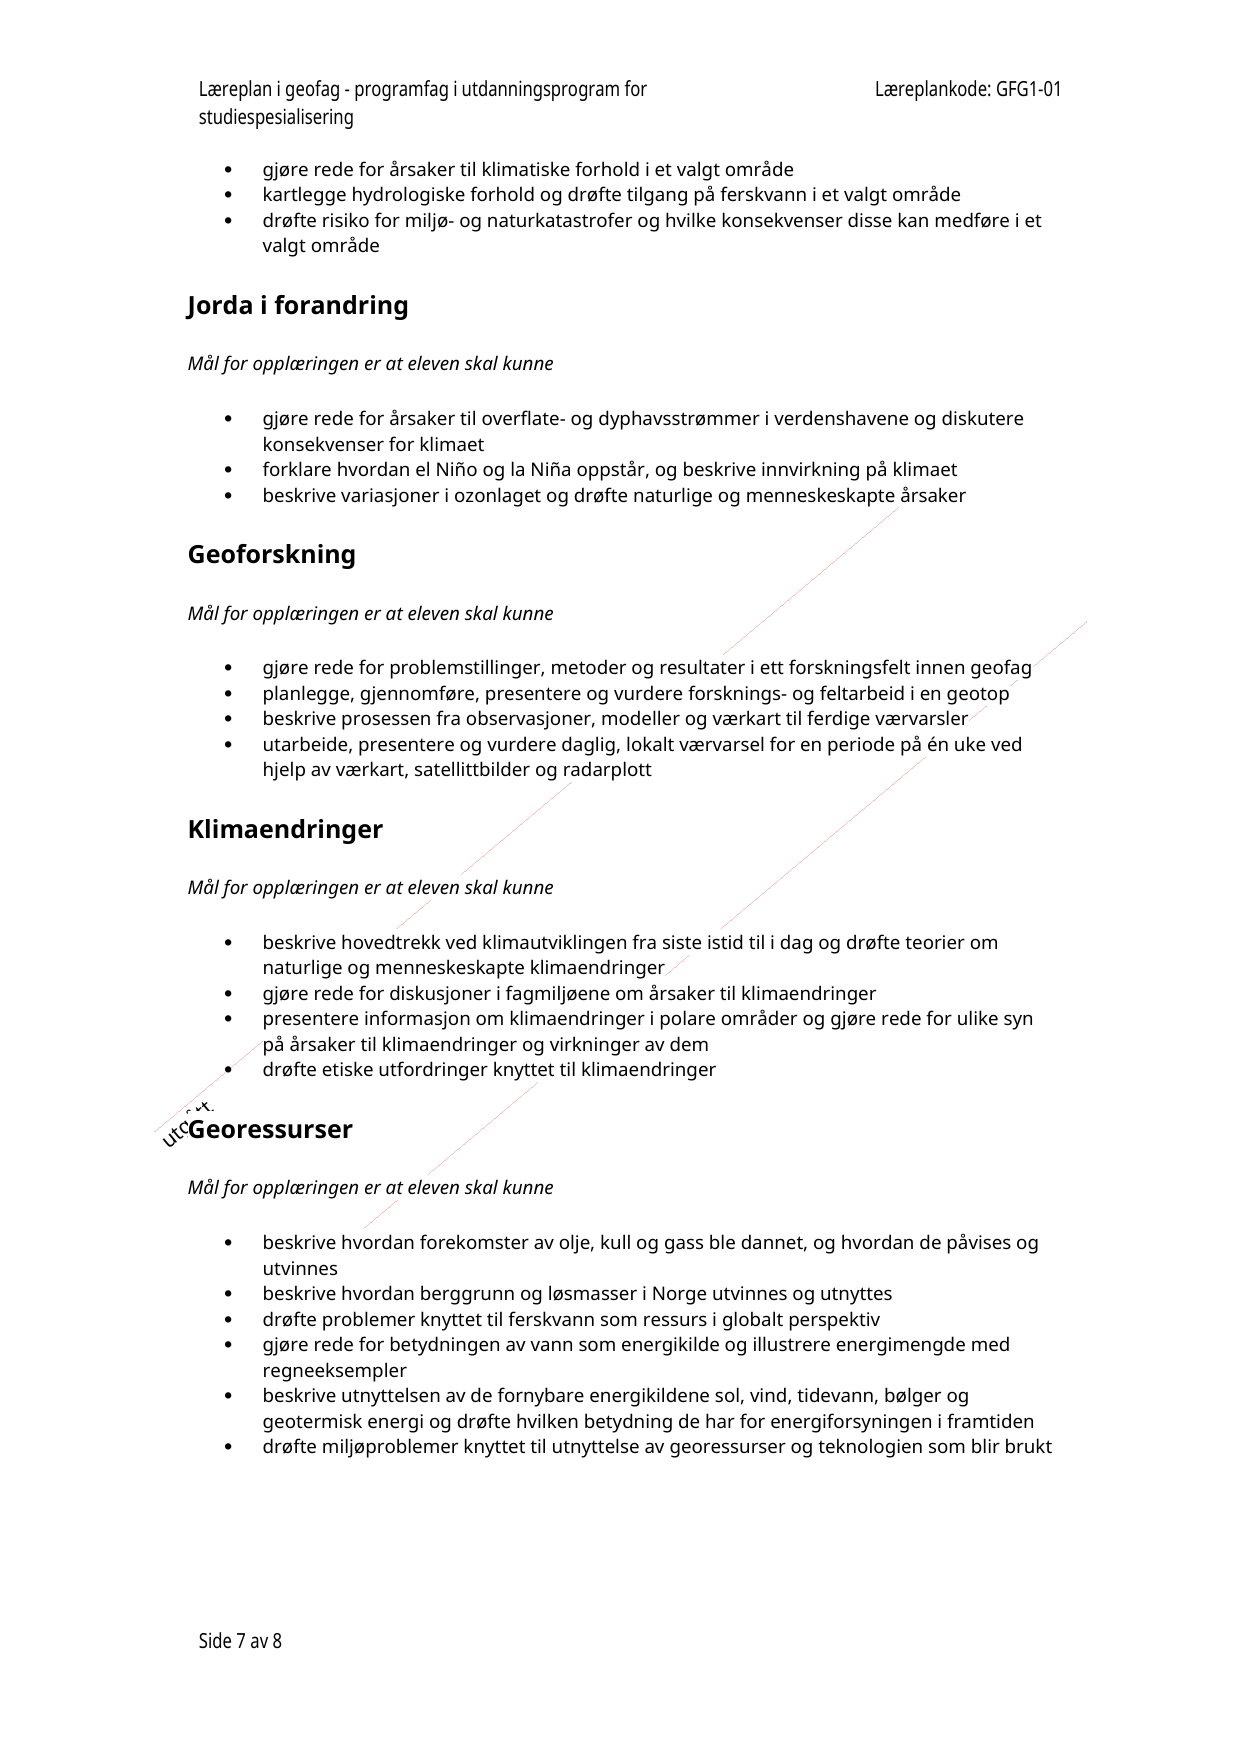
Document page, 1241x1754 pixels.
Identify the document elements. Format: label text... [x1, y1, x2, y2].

list beskrive hvordan forekomster av olje, kull og gass ble dannet, og hvordan de påvises og utvinnes [338, 1229, 1053, 1280]
list gjøre rede for diskusjoner i fagmiljøene om årsaker til klimaendringer [877, 980, 1053, 1006]
subtitle Klimaendringer [498, 811, 859, 845]
list beskrive utnyttelsen av de fornybare energikildene sol, vind, tidevann, bølger og geotermisk energi og drøfte hvilken betydning de har for energiforsyningen i framtiden [225, 1382, 1053, 1433]
subtitle Geoforskning [357, 537, 861, 571]
list utarbeide, presentere og vurdere daglig, lokalt værvarsel for en periode på én uke ved hjelp av værkart, satellittbilder og radarplott [652, 757, 924, 782]
list gjøre rede for betydningen av vann som energikilde og illustrere energimengde med regneeksempler [225, 1331, 263, 1382]
list beskrive variasjoner i ozonlaget og drøfte naturlige og menneskeskapte årsaker [967, 482, 1053, 507]
list drøfte risiko for miljø- og naturkatastrofer og hvilke konsekvenser disse kan medføre i et valgt område [380, 207, 1053, 258]
text Mål for opplæringen er at eleven skal kunne [561, 351, 1053, 376]
subtitle Klimaendringer [383, 811, 535, 845]
text Mål for opplæringen er at eleven skal kunne [462, 874, 784, 900]
list gjøre rede for problemstillinger, metoder og resultater i ett forskningsfelt innen geofag [724, 654, 1046, 665]
list drøfte etiske utfordringer knyttet til klimaendringer [716, 1057, 1053, 1082]
list beskrive hvordan berggrunn og løsmasser i Norge utvinnes og utnyttes [893, 1280, 1053, 1306]
subtitle Klimaendringer [822, 811, 1053, 845]
subtitle Jorda i forandring [187, 287, 1053, 321]
list gjøre rede for årsaker til klimatiske forhold i et valgt område [794, 156, 1053, 182]
list beskrive prosessen fra observasjoner, modeller og værkart til ferdige værvarsler [969, 706, 1053, 731]
list gjøre rede for betydningen av vann som energikilde og illustrere energimengde med regneeksempler [407, 1331, 1053, 1382]
list utarbeide, presentere og vurdere daglig, lokalt værvarsel for en periode på én uke ved hjelp av værkart, satellittbilder og radarplott [897, 731, 1053, 782]
text Mål for opplæringen er at eleven skal kunne [757, 874, 1053, 900]
list beskrive hvordan forekomster av olje, kull og gass ble dannet, og hvordan de påvises og utvinnes [225, 1229, 263, 1280]
text Mål for opplæringen er at eleven skal kunne [760, 600, 1053, 625]
list presentere informasjon om klimaendringer i polare områder og gjøre rede for ulike syn på årsaker til klimaendringer og virkninger av dem [709, 1006, 1053, 1057]
subtitle Georessurser [463, 1111, 1053, 1146]
text Mål for opplæringen er at eleven skal kunne [561, 600, 786, 625]
text Mål for opplæringen er at eleven skal kunne [561, 1175, 1053, 1200]
subtitle Georessurser [353, 1111, 502, 1146]
list drøfte miljøproblemer knyttet til utnyttelse av georessurser og teknologien som blir brukt [225, 1433, 1053, 1459]
subtitle Geoforskning [824, 537, 1053, 571]
list drøfte problemer knyttet til ferskvann som ressurs i globalt perspektiv [880, 1306, 1053, 1331]
list beskrive hovedtrekk ved klimautviklingen fra siste istid til i dag og drøfte teorier om naturlige og menneskeskapte klimaendringer [665, 929, 1053, 980]
list gjøre rede for problemstillinger, metoder og resultater i ett forskningsfelt innen geofag [225, 654, 722, 680]
list kartlegge hydrologiske forhold og drøfte tilgang på ferskvann i et valgt område [961, 182, 1053, 207]
list gjøre rede for årsaker til overflate- og dyphavsstrømmer i verdenshavene og diskutere konsekvenser for klimaet [484, 405, 1053, 456]
list forklare hvordan el Niño og la Niña oppstår, og beskrive innvirkning på klimaet [958, 456, 1053, 482]
